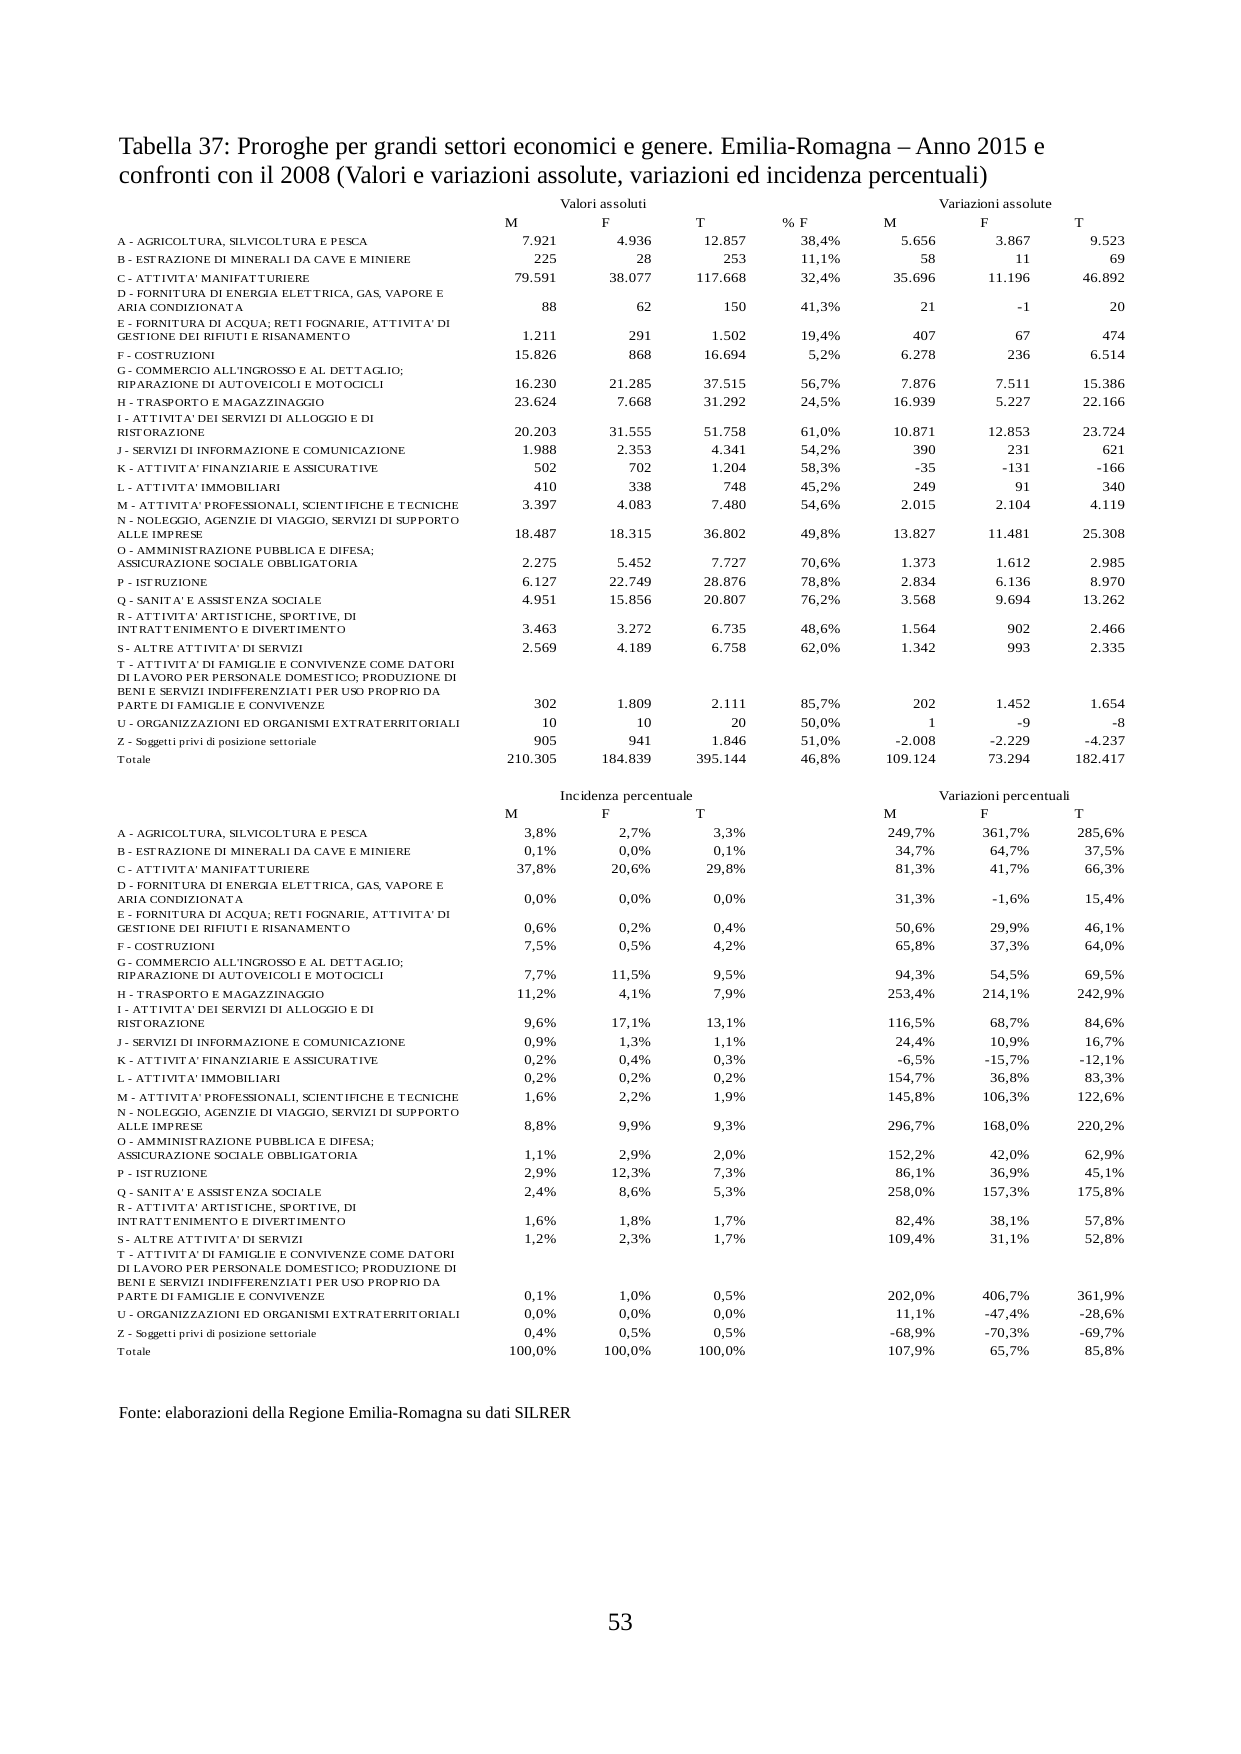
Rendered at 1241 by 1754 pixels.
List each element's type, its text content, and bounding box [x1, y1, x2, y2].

text Fonte: elaborazioni della Regione Emilia-Romagna su dati SILRER [119, 1403, 1124, 1422]
text Tabella 37: Proroghe per grandi settori economici e genere. Emilia-Romagna – Anno 2015 e confronti con il 2008 (Valori e variazioni assolute, variazioni ed incidenza percentuali) [119, 131, 1124, 189]
